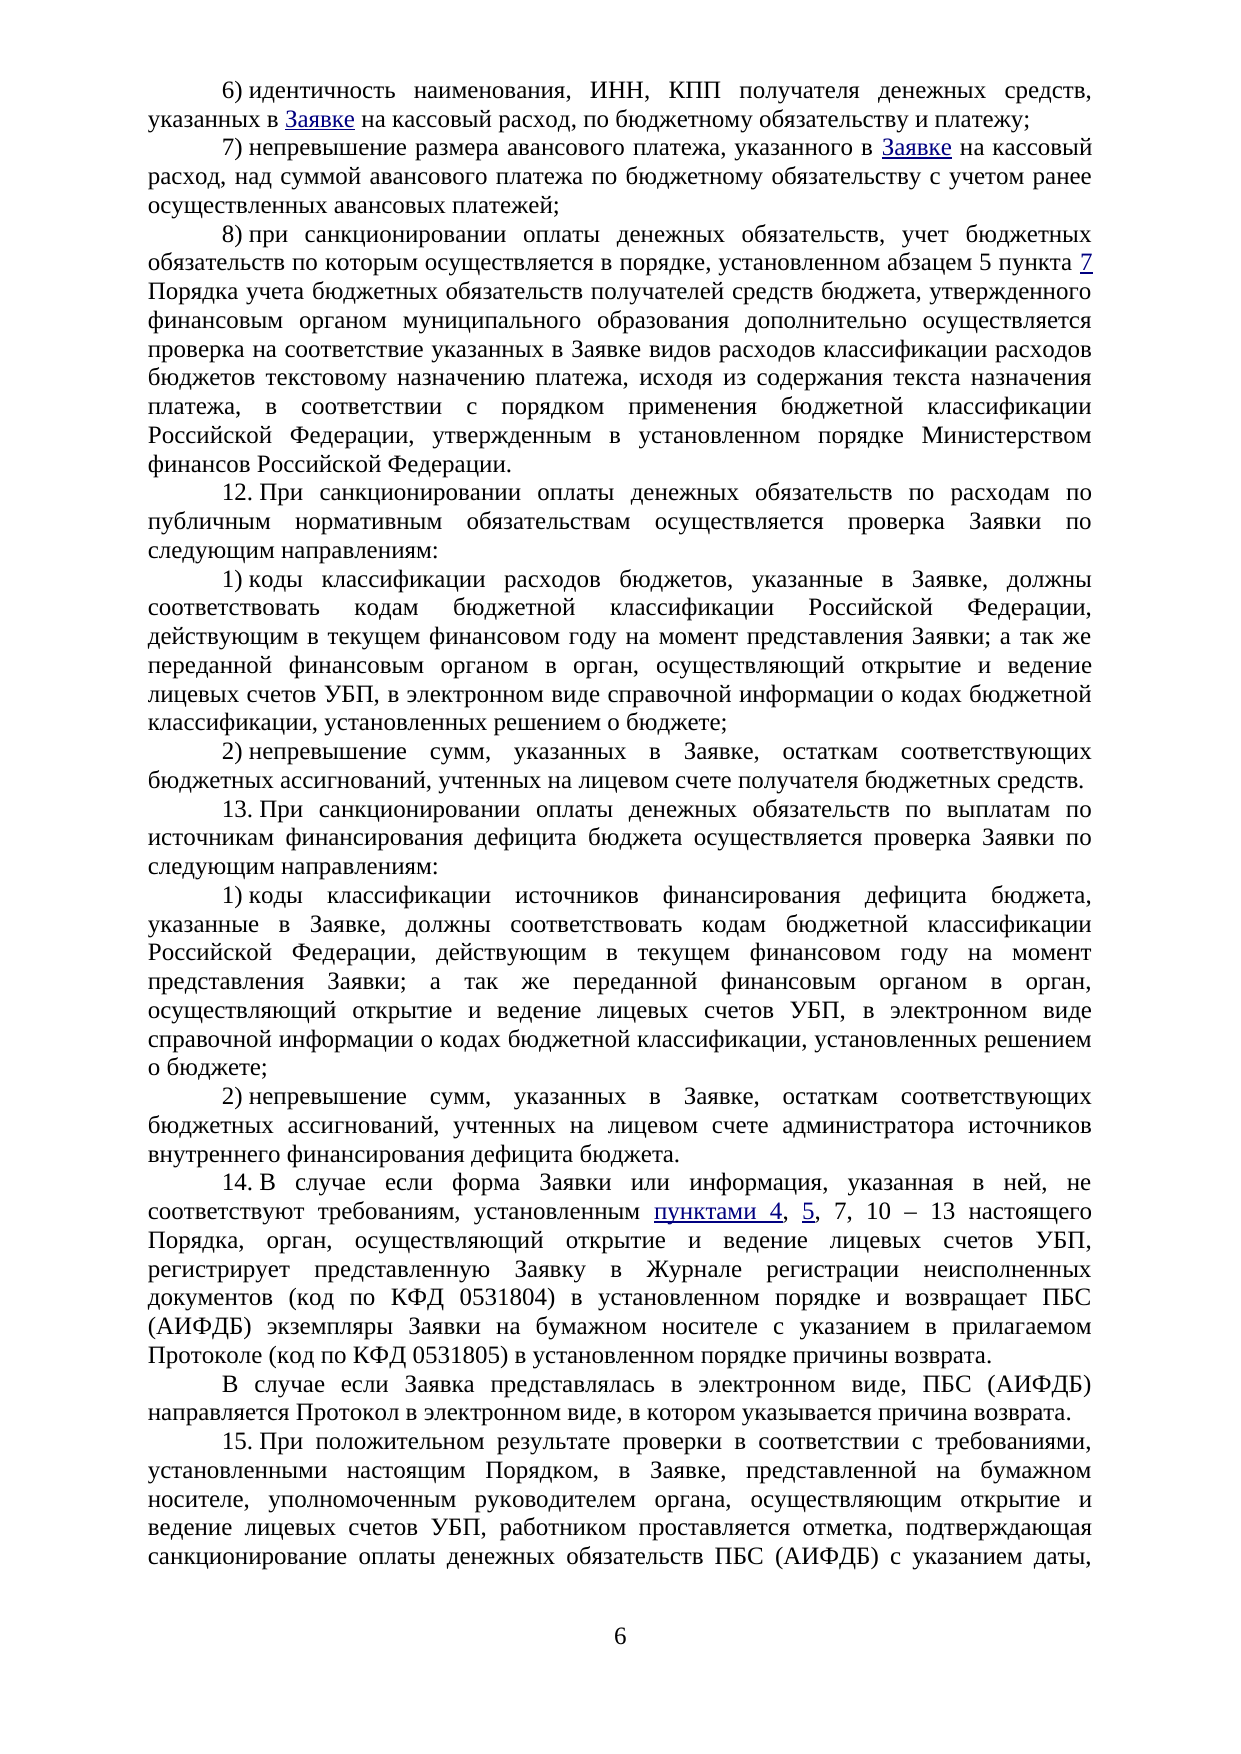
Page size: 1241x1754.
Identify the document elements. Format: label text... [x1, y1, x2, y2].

text 8) при санкционировании оплаты денежных обязательств, учет бюджетных обязательств по которым осуществляется в порядке, установленном абзацем 5 пункта 7 Порядка учета бюджетных обязательств получателей средств бюджета, утвержденного финансовым органом муниципального образования дополнительно осуществляется проверка на соответствие указанных в Заявке видов расходов классификации расходов бюджетов текстовому назначению платежа, исходя из содержания текста назначения платежа, в соответствии с порядком применения бюджетной классификации Российской Федерации, утвержденным в установленном порядке Министерством финансов Российской Федерации. [148, 219, 1092, 477]
text 1) коды классификации источников финансирования дефицита бюджета, указанные в Заявке, должны соответствовать кодам бюджетной классификации Российской Федерации, действующим в текущем финансовом году на момент представления Заявки; а так же переданной финансовым органом в орган, осуществляющий открытие и ведение лицевых счетов УБП, в электронном виде справочной информации о кодах бюджетной классификации, установленных решением о бюджете; [148, 880, 1092, 1081]
text 1) коды классификации расходов бюджетов, указанные в Заявке, должны соответствовать кодам бюджетной классификации Российской Федерации, действующим в текущем финансовом году на момент представления Заявки; а так же переданной финансовым органом в орган, осуществляющий открытие и ведение лицевых счетов УБП, в электронном виде справочной информации о кодах бюджетной классификации, установленных решением о бюджете; [148, 564, 1092, 736]
text 13. При санкционировании оплаты денежных обязательств по выплатам по источникам финансирования дефицита бюджета осуществляется проверка Заявки по следующим направлениям: [148, 794, 1092, 880]
text 7) непревышение размера авансового платежа, указанного в Заявке на кассовый расход, над суммой авансового платежа по бюджетному обязательству с учетом ранее осуществленных авансовых платежей; [148, 132, 1092, 219]
text 12. При санкционировании оплаты денежных обязательств по расходам по публичным нормативным обязательствам осуществляется проверка Заявки по следующим направлениям: [148, 477, 1092, 564]
text 2) непревышение сумм, указанных в Заявке, остаткам соответствующих бюджетных ассигнований, учтенных на лицевом счете получателя бюджетных средств. [148, 736, 1092, 794]
text 2) непревышение сумм, указанных в Заявке, остаткам соответствующих бюджетных ассигнований, учтенных на лицевом счете администратора источников внутреннего финансирования дефицита бюджета. [148, 1081, 1092, 1167]
text 14. В случае если форма Заявки или информация, указанная в ней, не соответствуют требованиям, установленным пунктами 4, 5, 7, 10 – 13 настоящего Порядка, орган, осуществляющий открытие и ведение лицевых счетов УБП, регистрирует представленную Заявку в Журнале регистрации неисполненных документов (код по КФД 0531804) в установленном порядке и возвращает ПБС (АИФДБ) экземпляры Заявки на бумажном носителе с указанием в прилагаемом Протоколе (код по КФД 0531805) в установленном порядке причины возврата. [148, 1167, 1092, 1369]
text 6) идентичность наименования, ИНН, КПП получателя денежных средств, указанных в Заявке на кассовый расход, по бюджетному обязательству и платежу; [148, 75, 1092, 132]
text В случае если Заявка представлялась в электронном виде, ПБС (АИФДБ) направляется Протокол в электронном виде, в котором указывается причина возврата. [148, 1369, 1092, 1426]
text 15. При положительном результате проверки в соответствии с требованиями, установленными настоящим Порядком, в Заявке, представленной на бумажном носителе, уполномоченным руководителем органа, осуществляющим открытие и ведение лицевых счетов УБП, работником проставляется отметка, подтверждающая санкционирование оплаты денежных обязательств ПБС (АИФДБ) с указанием даты, [148, 1426, 1092, 1570]
